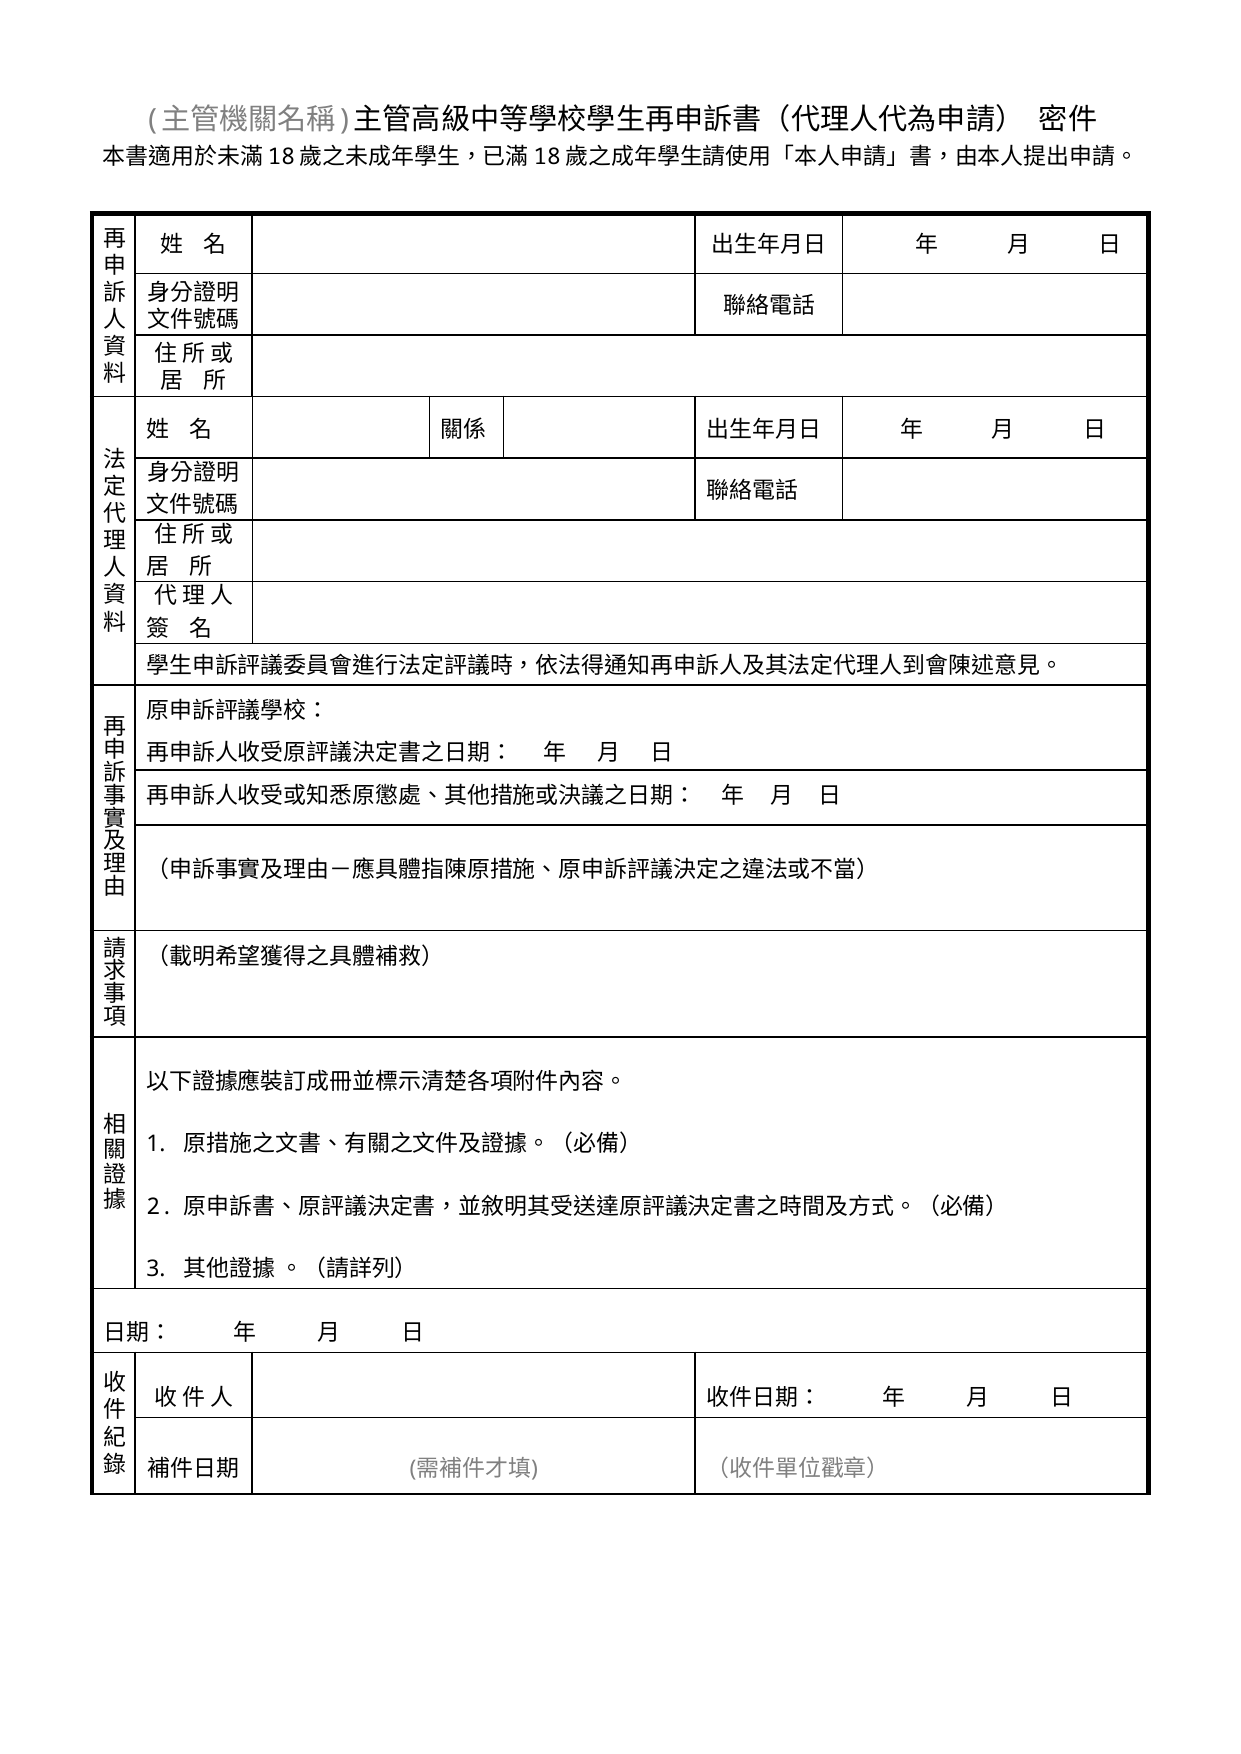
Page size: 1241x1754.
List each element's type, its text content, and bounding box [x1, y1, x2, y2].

table_cell [253, 459, 694, 519]
table_cell （載明希望獲得之具體補救） [136, 931, 1146, 1036]
table_header 出生年月日 [696, 216, 842, 273]
table_cell 住 所 或 居 所 [136, 521, 252, 581]
table_cell 再申訴事實及理由 [94, 686, 134, 930]
table_cell 代 理 人 簽 名 [136, 582, 252, 643]
table_header 年 月 日 [843, 216, 1146, 273]
table_cell [253, 397, 429, 457]
table_cell 原申訴評議學校： 再申訴人收受原評議決定書之日期： 年 月 日 [136, 686, 1146, 769]
text 本書適用於未滿18歲之未成年學生，已滿18歲之成年學生請使用「本人申請」書，由本人提出申請。 [75, 138, 1165, 171]
table_cell [253, 336, 1146, 396]
table_cell [253, 521, 1146, 581]
table_cell （申訴事實及理由－應具體指陳原措施、原申訴評議決定之違法或不當） [136, 826, 1146, 930]
table_cell 以下證據應裝訂成冊並標示清楚各項附件內容。 原措施之文書、有關之文件及證據。（必備） 原申訴書、原評議決定書，並敘明其受送達原評議決定書之時間及方式。（必備） 其他證據 。（請詳列） [136, 1038, 1146, 1287]
table_cell 住 所 或 居 所 [136, 336, 251, 396]
table_cell 身分證明 文件號碼 [136, 274, 251, 334]
table_cell 請求事項 [94, 931, 134, 1036]
table_cell [504, 397, 694, 457]
table_cell （收件單位戳章） [696, 1418, 1146, 1493]
table_cell 年 月 日 [843, 397, 1146, 457]
table_cell 聯絡電話 [696, 274, 842, 334]
text (主管機關名稱)主管高級中等學校學生再申訴書（代理人代為申請） 密件 [75, 96, 1165, 138]
table_cell [253, 1353, 694, 1417]
table_cell 日期： 年 月 日 [94, 1289, 1146, 1352]
table_cell 收件紀錄 [94, 1353, 134, 1493]
table_header 姓 名 [136, 216, 251, 273]
table_cell 收件日期： 年 月 日 [696, 1353, 1146, 1417]
table_header [253, 216, 694, 273]
table_cell 關係 [430, 397, 503, 457]
table_cell 出生年月日 [696, 397, 842, 457]
table_cell 聯絡電話 [696, 459, 842, 519]
table_cell 再申訴人收受或知悉原懲處、其他措施或決議之日期： 年 月 日 [136, 771, 1146, 824]
table_cell 法定代理人資料 [94, 397, 134, 684]
table_cell [843, 459, 1146, 519]
table_cell 姓 名 [136, 397, 252, 457]
table_header 再申訴人資料 [94, 216, 134, 396]
table_cell [253, 274, 694, 334]
table_cell 補件日期 [136, 1418, 251, 1493]
table_cell (需補件才填) [253, 1418, 694, 1493]
table_cell 學生申訴評議委員會進行法定評議時，依法得通知再申訴人及其法定代理人到會陳述意見。 [136, 644, 1146, 684]
table_cell 身分證明 文件號碼 [136, 459, 252, 519]
table_cell 收 件 人 [136, 1353, 251, 1417]
table_cell [253, 582, 1146, 643]
table_cell [843, 274, 1146, 334]
table_cell 相關證據 [94, 1038, 134, 1287]
